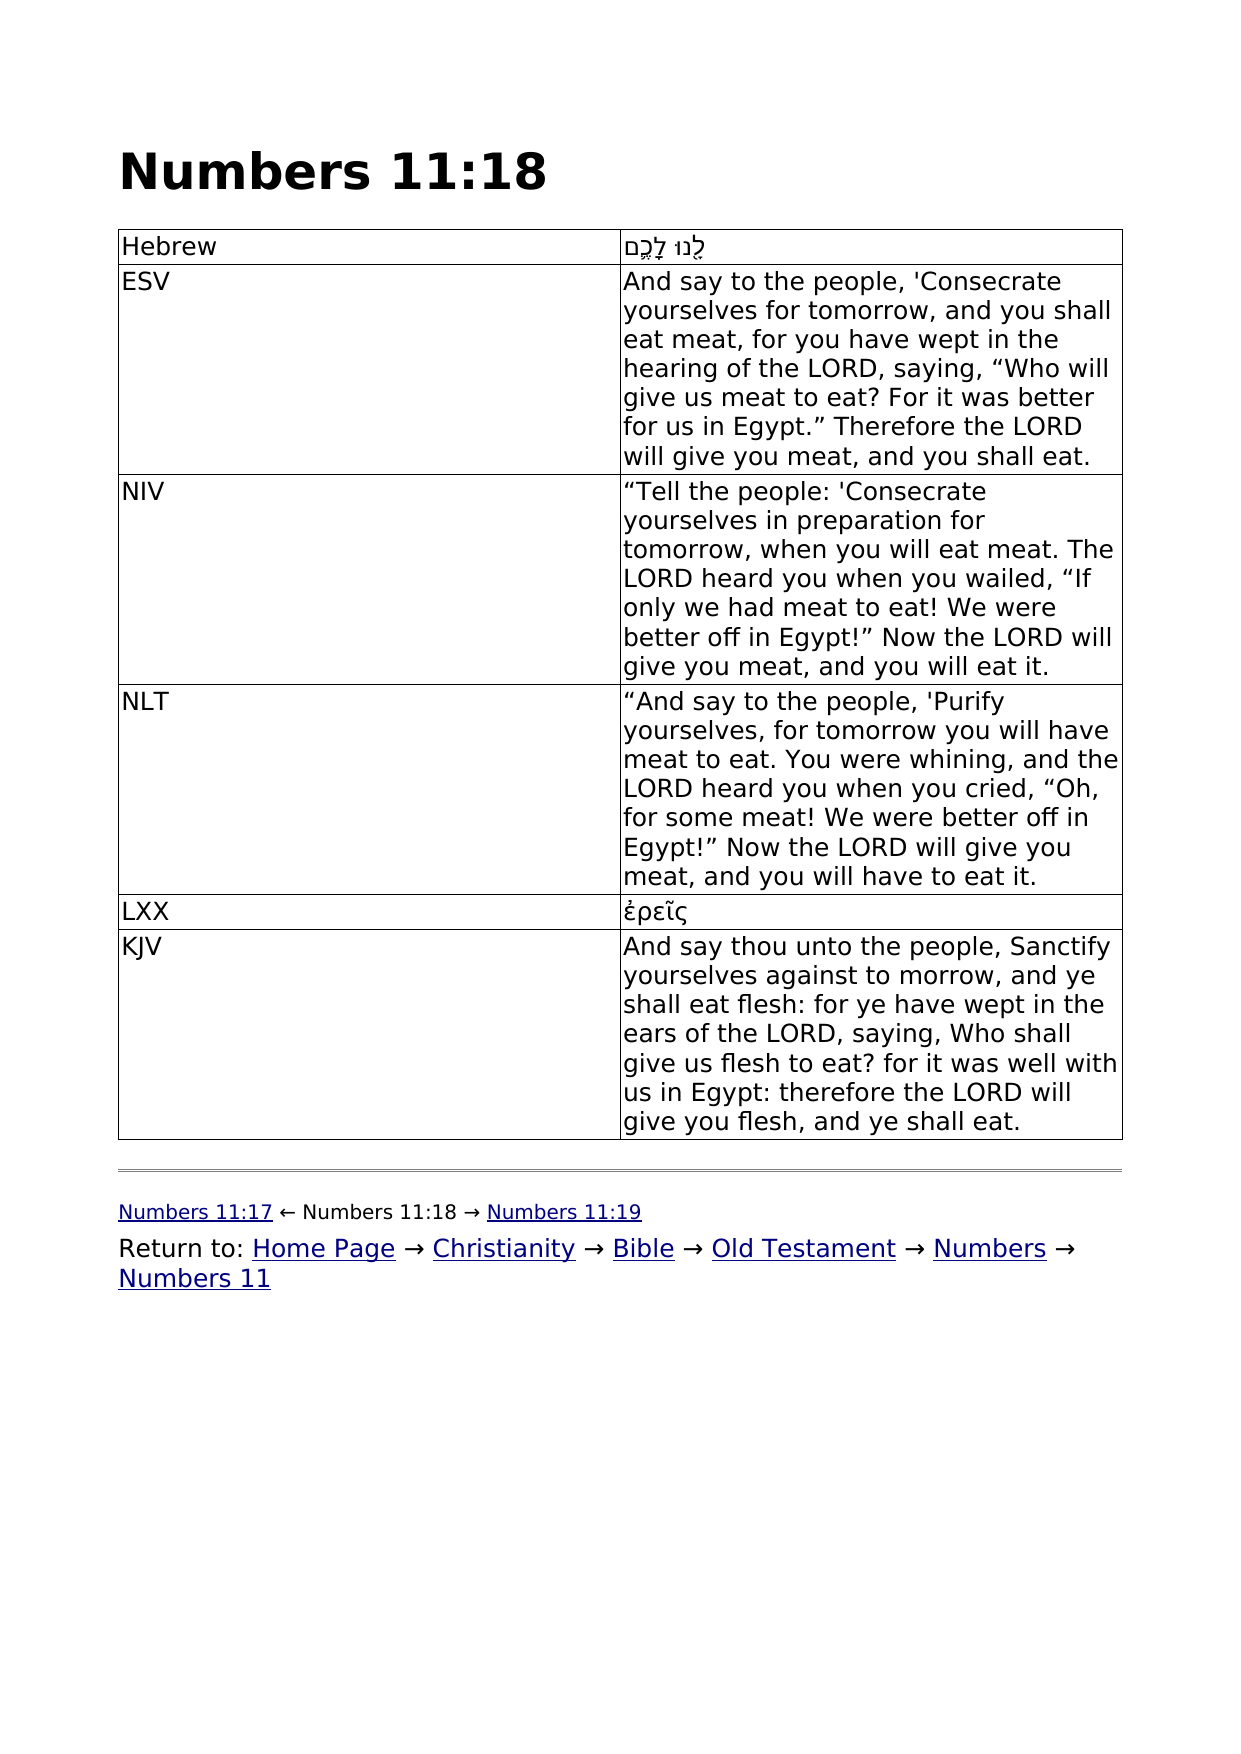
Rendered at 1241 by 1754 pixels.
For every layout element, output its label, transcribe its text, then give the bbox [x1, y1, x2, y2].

table_header לָ֖נוּ לָכֶ֛ם [621, 230, 1122, 264]
table_header Hebrew [119, 230, 620, 264]
table_cell NLT [119, 685, 620, 894]
table_cell LXX [119, 895, 620, 929]
text Return to: Home Page → Christianity → Bible → Old Testament → Numbers → Numbers 11 [118, 1234, 1122, 1293]
table_cell And say to the people, 'Consecrate yourselves for tomorrow, and you shall eat meat, for you have wept in the hearing of the LORD, saying, “Who will give us meat to eat? For it was better for us in Egypt.” Therefore the LORD will give you meat, and you shall eat. [621, 265, 1122, 474]
text Numbers 11:17 ← Numbers 11:18 → Numbers 11:19 [118, 1201, 1122, 1234]
table_cell ἐρεῖς [621, 895, 1122, 929]
table_cell NIV [119, 475, 620, 684]
table_cell “And say to the people, 'Purify yourselves, for tomorrow you will have meat to eat. You were whining, and the LORD heard you when you cried, “Oh, for some meat! We were better off in Egypt!” Now the LORD will give you meat, and you will have to eat it. [621, 685, 1122, 894]
subtitle Numbers 11:18 [118, 143, 1122, 201]
table_cell “Tell the people: 'Consecrate yourselves in preparation for tomorrow, when you will eat meat. The LORD heard you when you wailed, “If only we had meat to eat! We were better off in Egypt!” Now the LORD will give you meat, and you will eat it. [621, 475, 1122, 684]
table_cell KJV [119, 930, 620, 1139]
table_cell ESV [119, 265, 620, 474]
table_cell And say thou unto the people, Sanctify yourselves against to morrow, and ye shall eat flesh: for ye have wept in the ears of the LORD, saying, Who shall give us flesh to eat? for it was well with us in Egypt: therefore the LORD will give you flesh, and ye shall eat. [621, 930, 1122, 1139]
